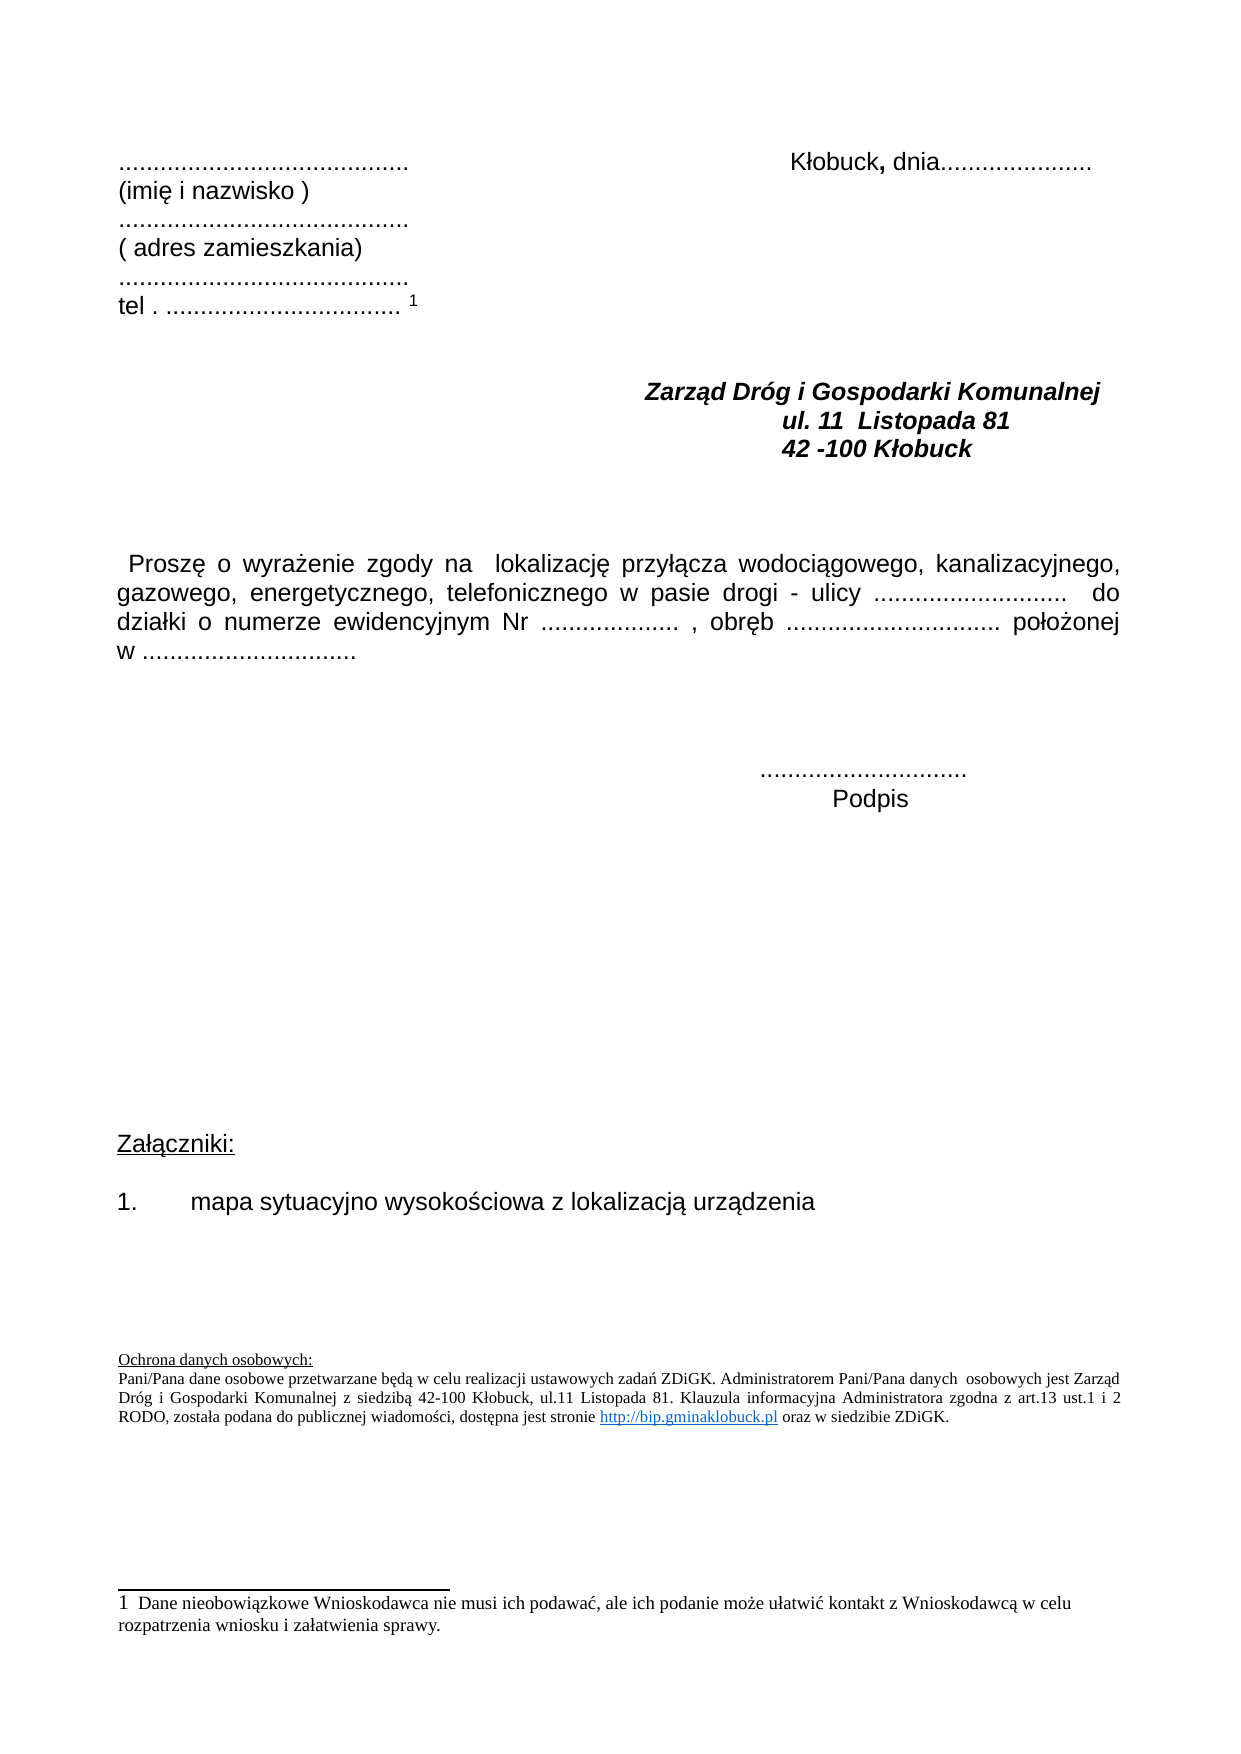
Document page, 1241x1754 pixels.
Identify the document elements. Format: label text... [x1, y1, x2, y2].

text Zarząd Dróg i Gospodarki Komunalnej [118, 377, 1122, 406]
text (imię i nazwisko ) [118, 176, 1122, 204]
text Podpis [118, 784, 1122, 813]
text Pani/Pana dane osobowe przetwarzane będą w celu realizacji ustawowych zadań ZDiGK. Administratorem Pani/Pana danych osobowych jest Zarząd Dróg i Gospodarki Komunalnej z siedzibą 42-100 Kłobuck, ul.11 Listopada 81. Klauzula informacyjna Administratora zgodna z art.13 ust.1 i 2 RODO, została podana do publicznej wiadomości, dostępna jest stronie http://bip.gminaklobuck.pl oraz w siedzibie ZDiGK. [118, 1369, 1122, 1426]
text ul. 11 Listopada 81 [708, 406, 1122, 434]
text .............................. [118, 751, 1122, 784]
text Dane nieobowiązkowe Wnioskodawca nie musi ich podawać, ale ich podanie może ułatwić kontakt z Wnioskodawcą w celu rozpatrzenia wniosku i załatwienia sprawy. [118, 1590, 1122, 1636]
text Załączniki: [117, 1129, 1122, 1158]
text .......................................... Kłobuck, dnia...................... [118, 147, 1122, 176]
text Proszę o wyrażenie zgody na lokalizację przyłącza wodociągowego, kanalizacyjnego, gazowego, energetycznego, telefonicznego w pasie drogi - ulicy ............................ do działki o numerze ewidencyjnym Nr .................... , obręb ............................... położonej w ............................... [117, 549, 1122, 664]
list mapa sytuacyjno wysokościowa z lokalizacją urządzenia [117, 1187, 1122, 1215]
text tel . .................................. [118, 291, 1122, 319]
text 42 -100 Kłobuck [708, 434, 1122, 463]
text ( adres zamieszkania) [118, 233, 1122, 262]
text Ochrona danych osobowych: [118, 1349, 1122, 1369]
text .......................................... [118, 204, 1122, 233]
text .......................................... [118, 262, 1122, 291]
